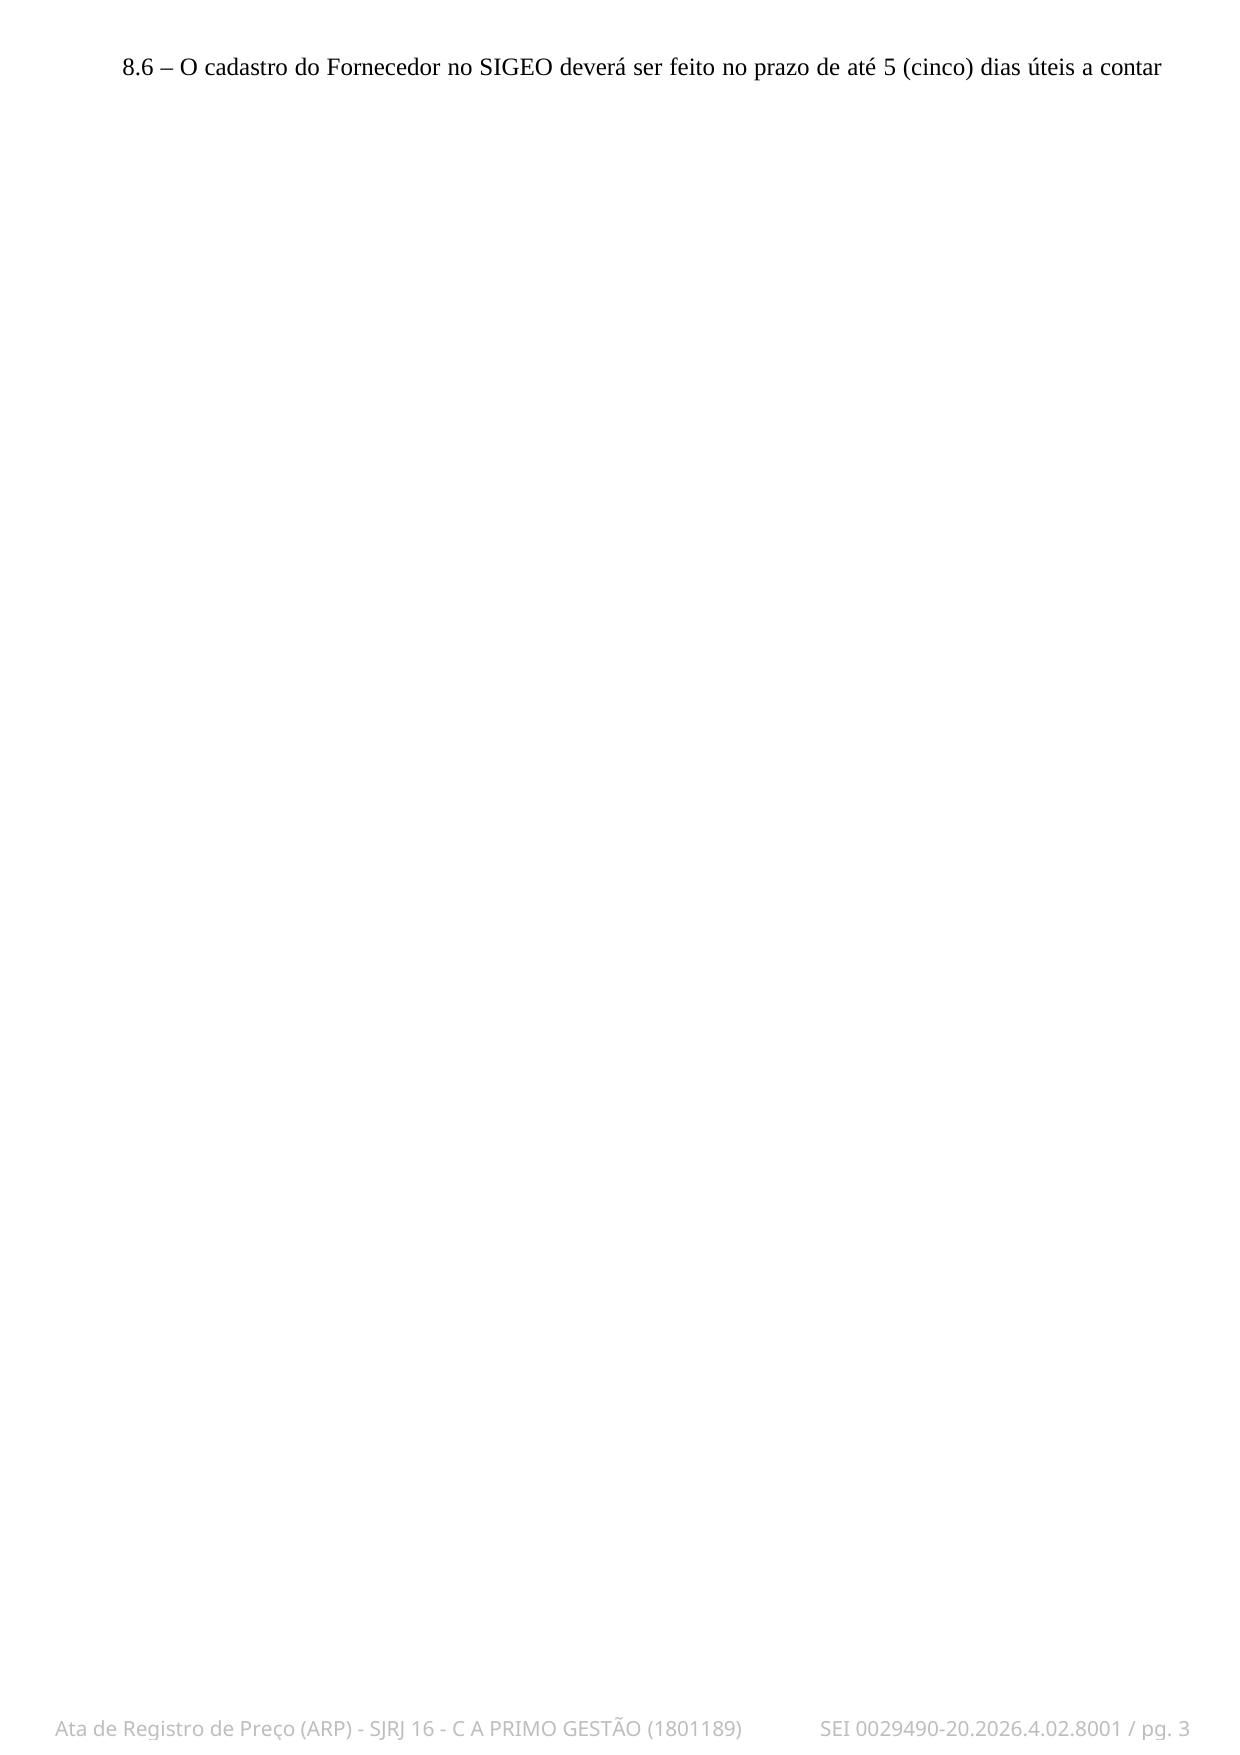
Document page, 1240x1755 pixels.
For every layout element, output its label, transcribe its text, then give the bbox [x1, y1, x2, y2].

list – O cadastro do Fornecedor no SIGEO deverá ser feito no prazo de até 5 (cinco) dias úteis a contar [122, 52, 1181, 81]
